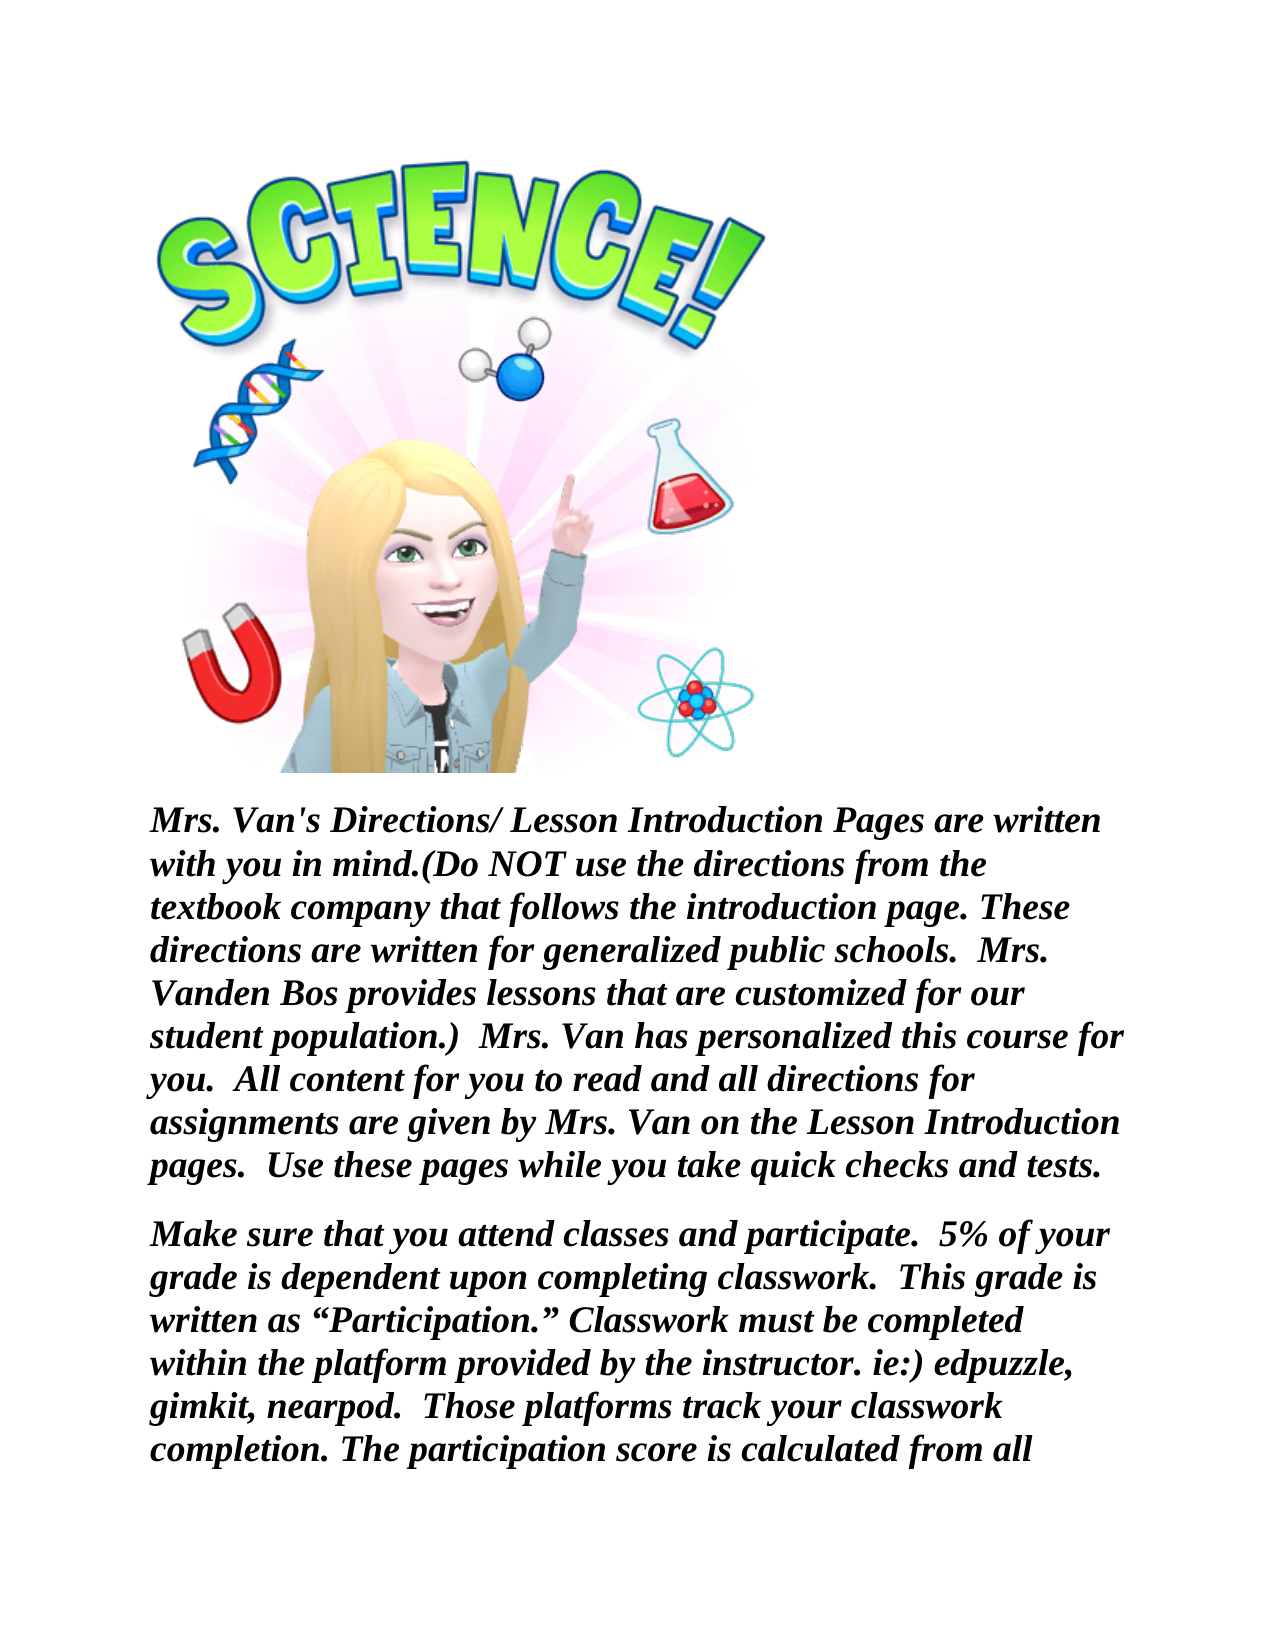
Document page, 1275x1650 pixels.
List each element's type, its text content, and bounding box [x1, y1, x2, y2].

text Make sure that you attend classes and participate. 5% of your grade is dependent upon completing classwork. This grade is written as “Participation.” Classwork must be completed within the platform provided by the instructor. ie:) edpuzzle, gimkit, nearpod. Those platforms track your classwork completion. The participation score is calculated from all [150, 1211, 1125, 1470]
picture [150, 150, 773, 773]
text Mrs. Van's Directions/ Lesson Introduction Pages are written with you in mind.(Do NOT use the directions from the textbook company that follows the introduction page. These directions are written for generalized public schools. Mrs. Vanden Bos provides lessons that are customized for our student population.) Mrs. Van has personalized this course for you. All content for you to read and all directions for assignments are given by Mrs. Van on the Lesson Introduction pages. Use these pages while you take quick checks and tests. [150, 798, 1125, 1186]
